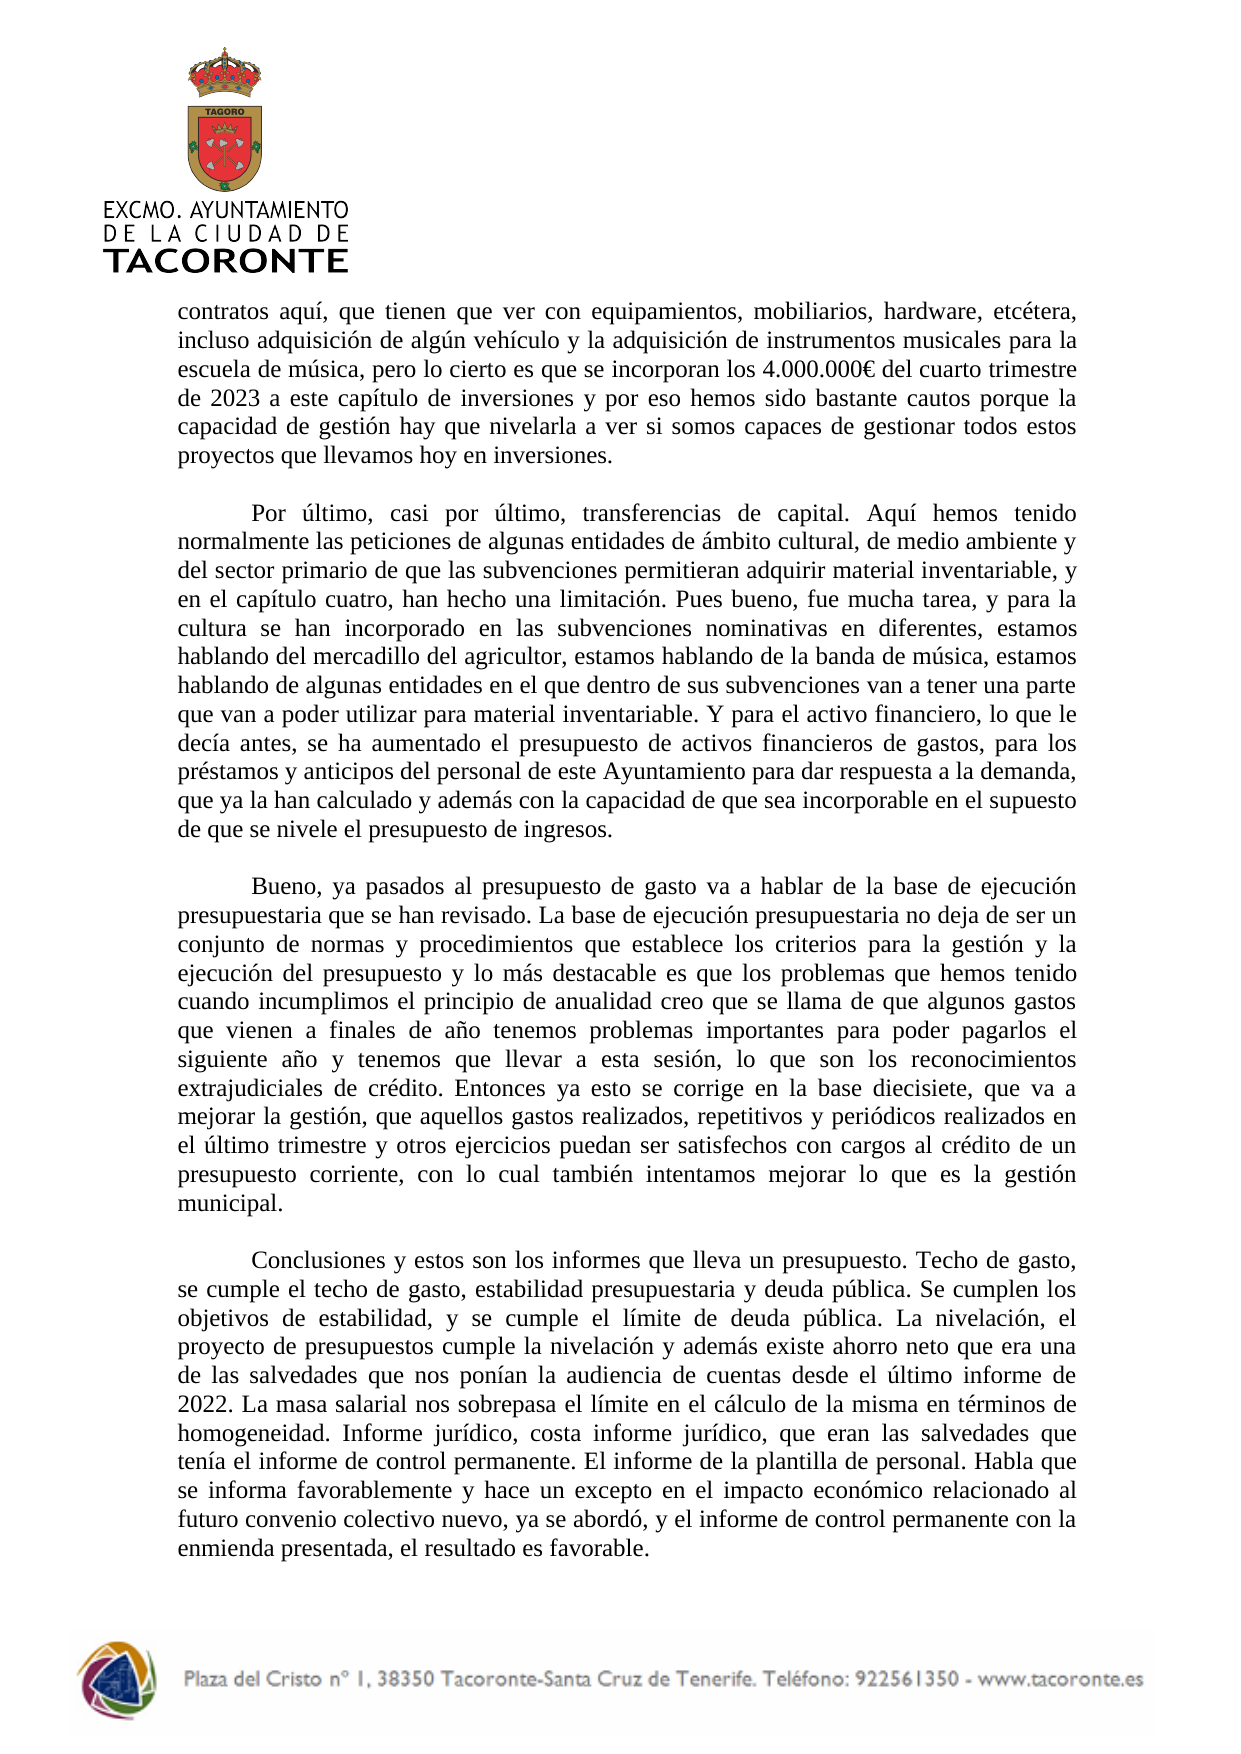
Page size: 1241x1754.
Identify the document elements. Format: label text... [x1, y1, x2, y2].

text Conclusiones y estos son los informes que lleva un presupuesto. Techo de gasto, se cumple el techo de gasto, estabilidad presupuestaria y deuda pública. Se cumplen los objetivos de estabilidad, y se cumple el límite de deuda pública. La nivelación, el proyecto de presupuestos cumple la nivelación y además existe ahorro neto que era una de las salvedades que nos ponían la audiencia de cuentas desde el último informe de 2022. La masa salarial nos sobrepasa el límite en el cálculo de la misma en términos de homogeneidad. Informe jurídico, costa informe jurídico, que eran las salvedades que tenía el informe de control permanente. El informe de la plantilla de personal. Habla que se informa favorablemente y hace un excepto en el impacto económico relacionado al futuro convenio colectivo nuevo, ya se abordó, y el informe de control permanente con la enmienda presentada, el resultado es favorable. [177, 1245, 1078, 1561]
text Por último, casi por último, transferencias de capital. Aquí hemos tenido normalmente las peticiones de algunas entidades de ámbito cultural, de medio ambiente y del sector primario de que las subvenciones permitieran adquirir material inventariable, y en el capítulo cuatro, han hecho una limitación. Pues bueno, fue mucha tarea, y para la cultura se han incorporado en las subvenciones nominativas en diferentes, estamos hablando del mercadillo del agricultor, estamos hablando de la banda de música, estamos hablando de algunas entidades en el que dentro de sus subvenciones van a tener una parte que van a poder utilizar para material inventariable. Y para el activo financiero, lo que le decía antes, se ha aumentado el presupuesto de activos financieros de gastos, para los préstamos y anticipos del personal de este Ayuntamiento para dar respuesta a la demanda, que ya la han calculado y además con la capacidad de que sea incorporable en el supuesto de que se nivele el presupuesto de ingresos. [177, 498, 1078, 843]
picture [70, 1628, 1154, 1735]
picture [103, 47, 348, 273]
text contratos aquí, que tienen que ver con equipamientos, mobiliarios, hardware, etcétera, incluso adquisición de algún vehículo y la adquisición de instrumentos musicales para la escuela de música, pero lo cierto es que se incorporan los 4.000.000€ del cuarto trimestre de 2023 a este capítulo de inversiones y por eso hemos sido bastante cautos porque la capacidad de gestión hay que nivelarla a ver si somos capaces de gestionar todos estos proyectos que llevamos hoy en inversiones. [177, 296, 1078, 469]
text Bueno, ya pasados al presupuesto de gasto va a hablar de la base de ejecución presupuestaria que se han revisado. La base de ejecución presupuestaria no deja de ser un conjunto de normas y procedimientos que establece los criterios para la gestión y la ejecución del presupuesto y lo más destacable es que los problemas que hemos tenido cuando incumplimos el principio de anualidad creo que se llama de que algunos gastos que vienen a finales de año tenemos problemas importantes para poder pagarlos el siguiente año y tenemos que llevar a esta sesión, lo que son los reconocimientos extrajudiciales de crédito. Entonces ya esto se corrige en la base diecisiete, que va a mejorar la gestión, que aquellos gastos realizados, repetitivos y periódicos realizados en el último trimestre y otros ejercicios puedan ser satisfechos con cargos al crédito de un presupuesto corriente, con lo cual también intentamos mejorar lo que es la gestión municipal. [177, 871, 1078, 1216]
